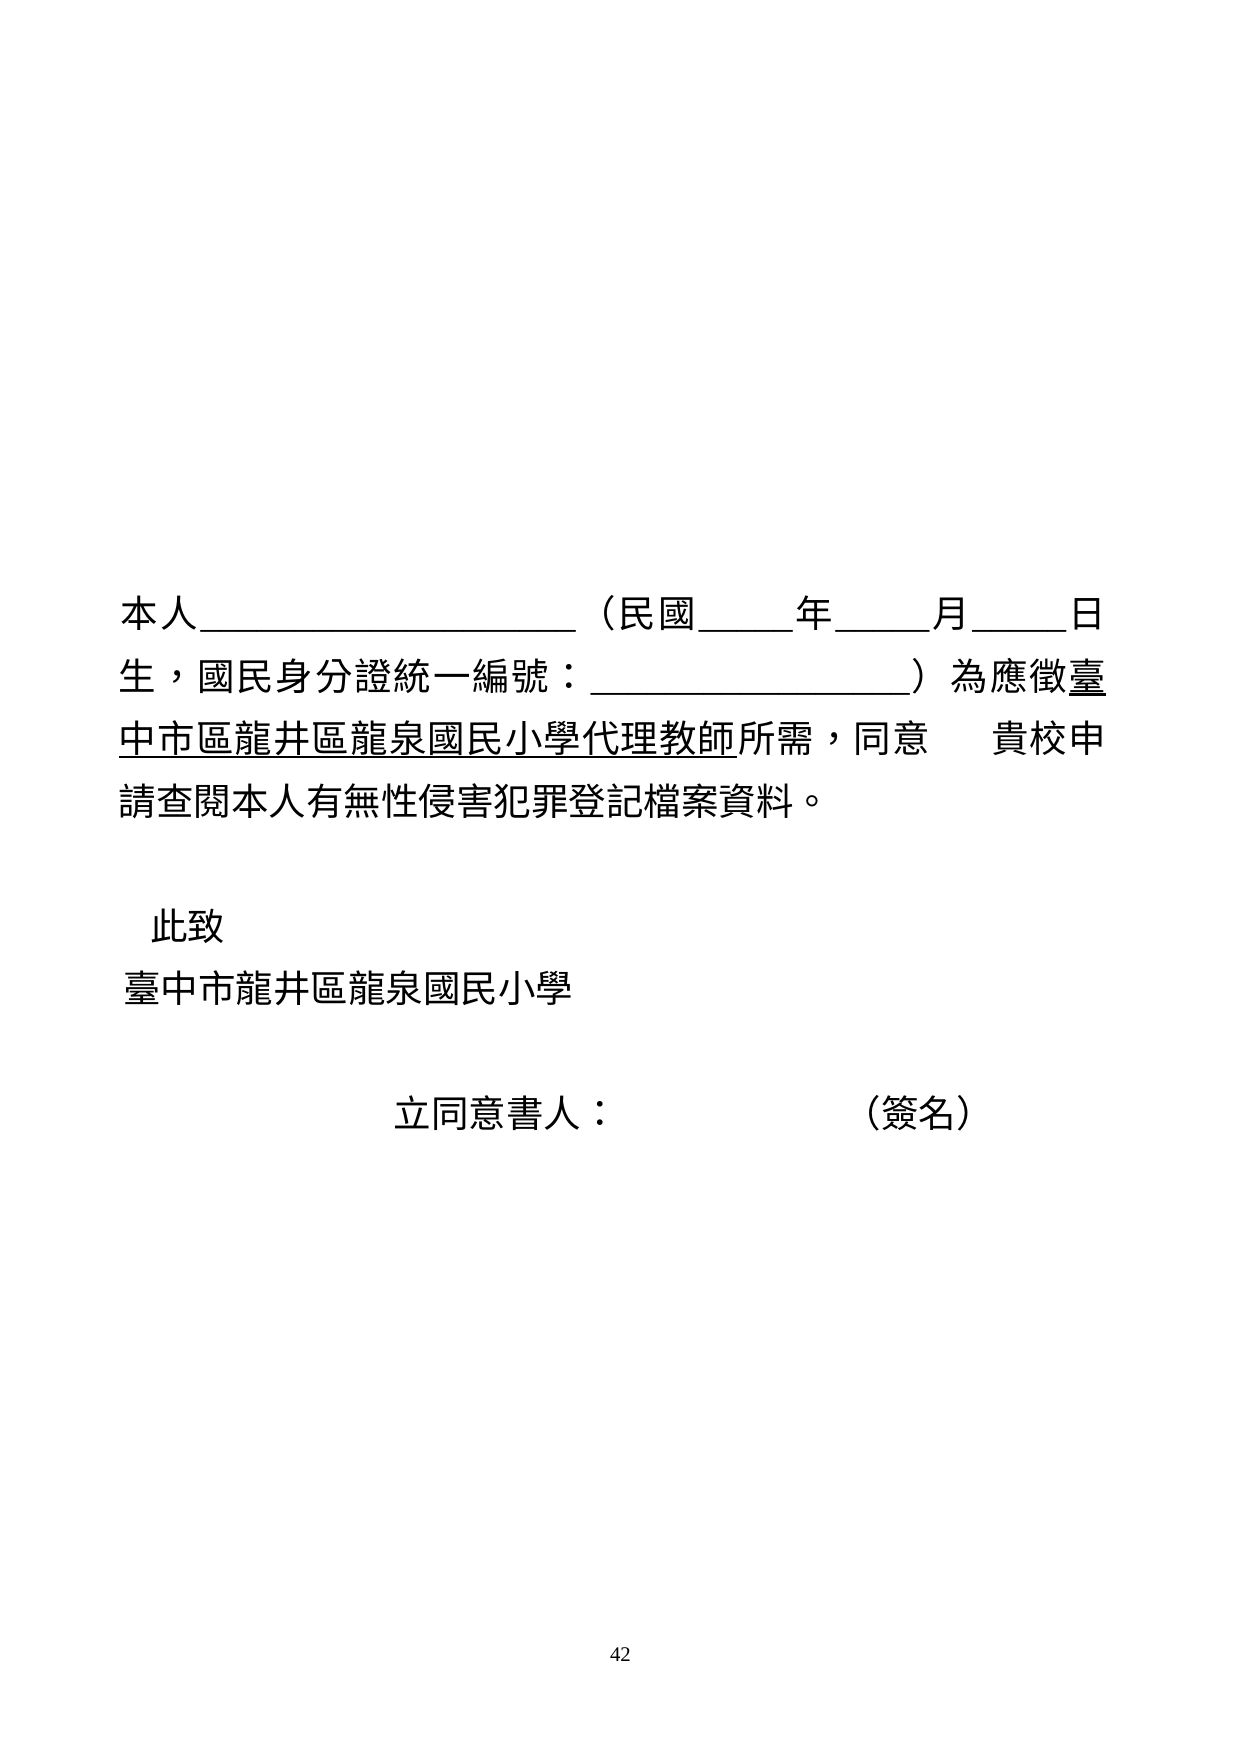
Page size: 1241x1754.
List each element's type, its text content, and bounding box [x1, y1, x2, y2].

text 立同意書人： （簽名） [75, 1069, 1165, 1132]
text 此致 [75, 882, 1165, 944]
text 本人____________________（民國_____年_____月_____日生，國民身分證統一編號：_________________）為應徵臺中市區龍井區龍泉國民小學代理教師所需，同意 貴校申請查閱本人有無性侵害犯罪登記檔案資料。 [119, 569, 1106, 819]
text 臺中市龍井區龍泉國民小學 [75, 944, 1165, 1007]
